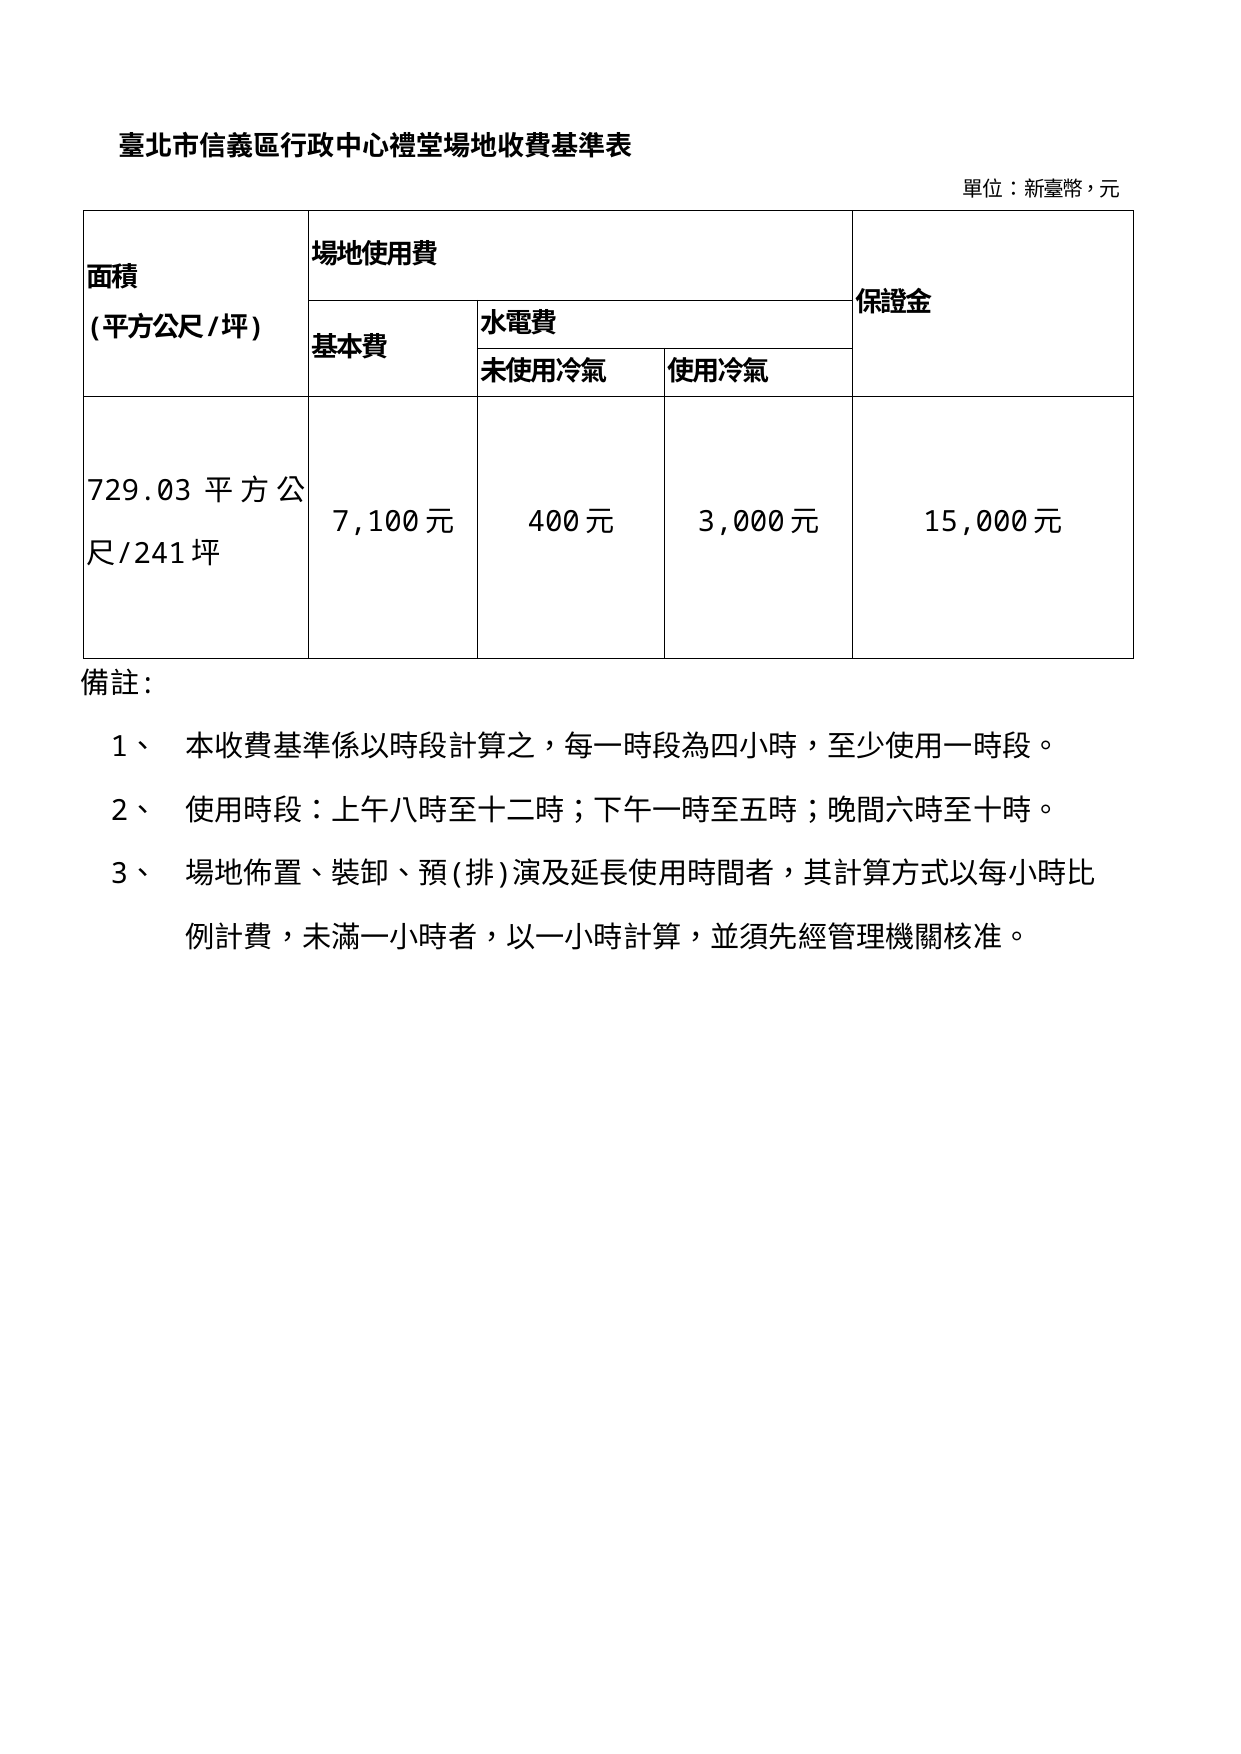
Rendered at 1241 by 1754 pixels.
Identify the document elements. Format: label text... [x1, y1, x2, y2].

list 使用時段：上午八時至十二時；下午一時至五時；晚間六時至十時。 [110, 786, 1122, 829]
text 單位：新臺幣，元 [118, 172, 1122, 203]
table_cell 729.03平方公尺/241坪 [84, 397, 308, 658]
table_header 場地使用費 [309, 211, 852, 300]
table_cell 基本費 [309, 301, 477, 396]
table_cell 15,000元 [853, 397, 1133, 658]
table_cell 未使用冷氣 [478, 349, 664, 396]
text 臺北市信義區行政中心禮堂場地收費基準表 [118, 123, 1122, 163]
table_header 保證金 [853, 211, 1133, 396]
list 本收費基準係以時段計算之，每一時段為四小時，至少使用一時段。 [110, 723, 1122, 765]
list 場地佈置、裝卸、預(排)演及延長使用時間者，其計算方式以每小時比例計費，未滿一小時者，以一小時計算，並須先經管理機關核准。 [110, 850, 1122, 956]
table_cell 7,100元 [309, 397, 477, 658]
table_cell 水電費 [478, 301, 852, 348]
table_header 面積 (平方公尺/坪) [84, 211, 308, 396]
table_cell 3,000元 [665, 397, 852, 658]
table_cell 400元 [478, 397, 664, 658]
table_cell 使用冷氣 [665, 349, 852, 396]
text 備註: [81, 659, 1122, 702]
